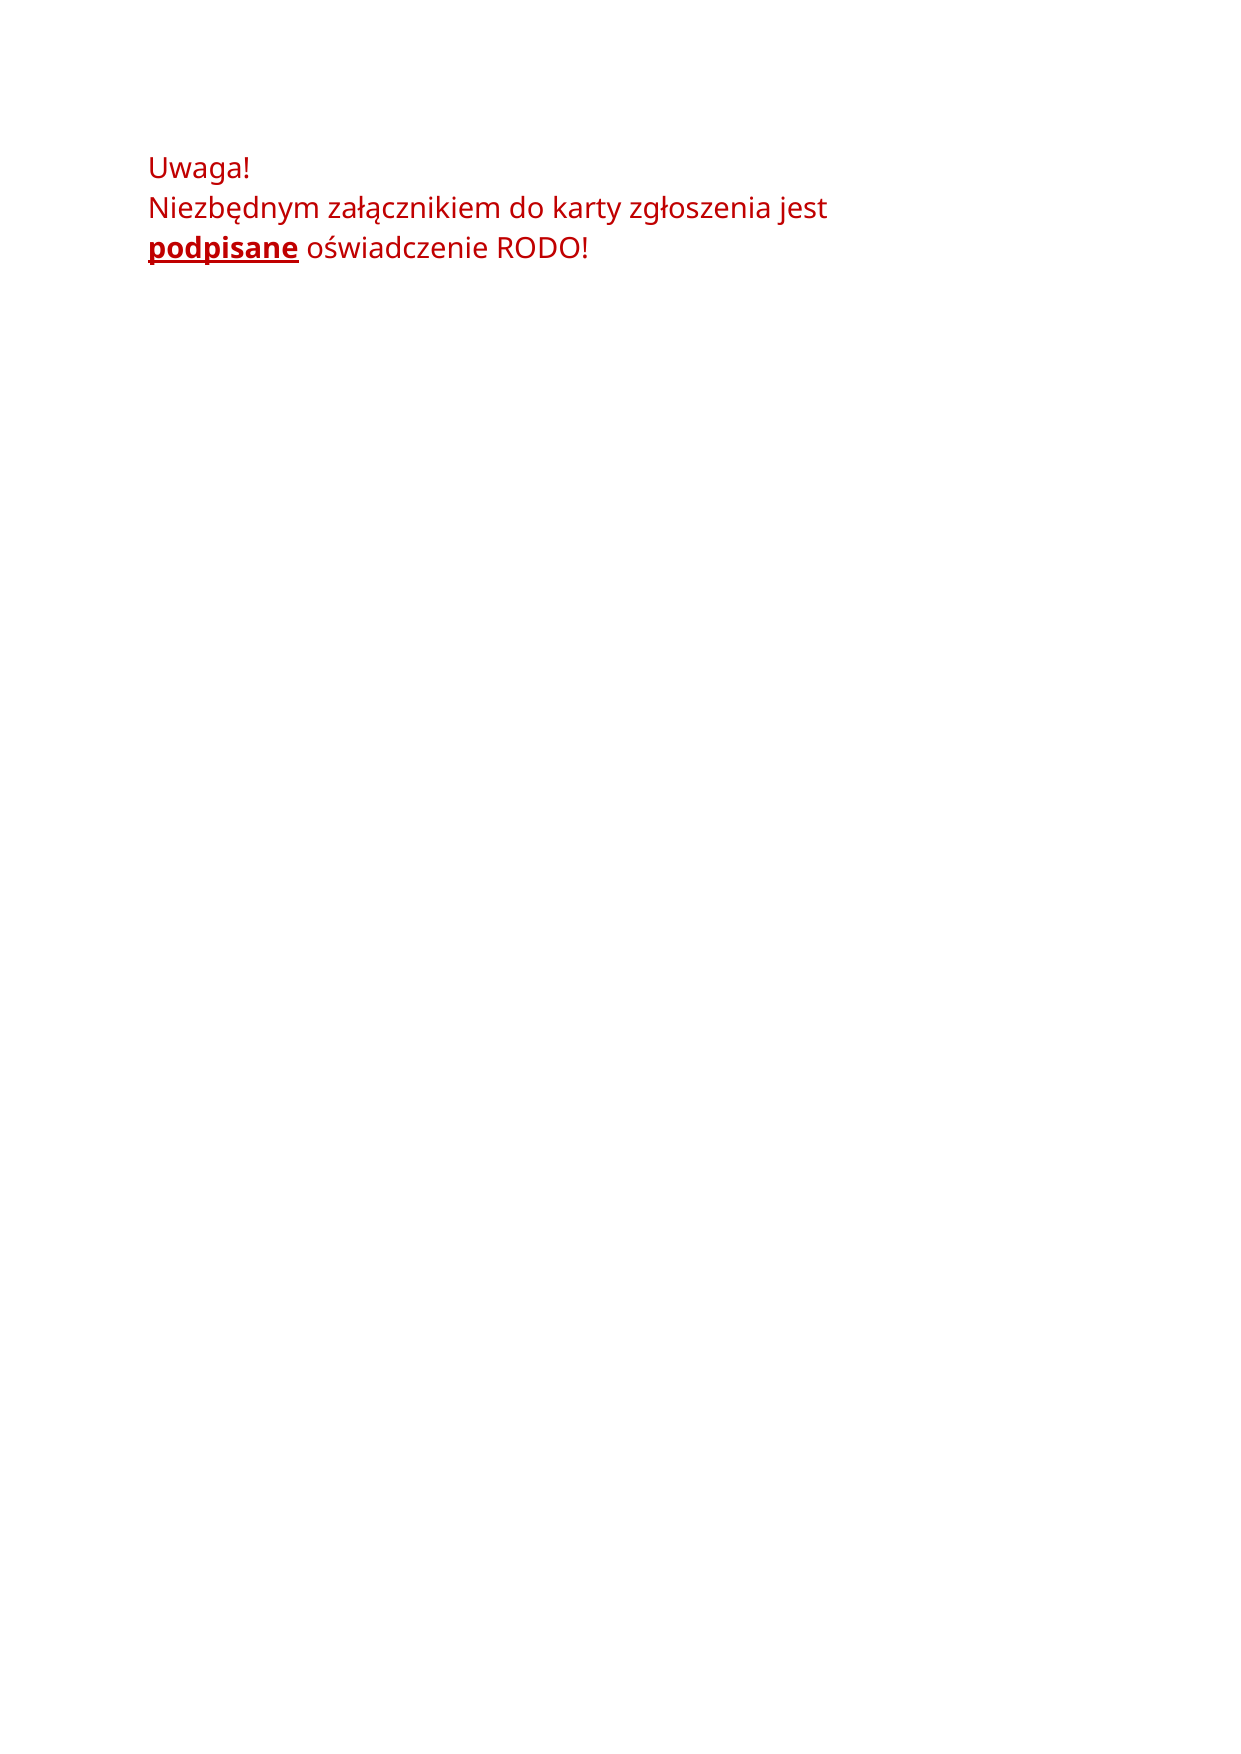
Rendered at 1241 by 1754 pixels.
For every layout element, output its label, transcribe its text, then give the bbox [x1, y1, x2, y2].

text podpisane oświadczenie RODO! [148, 227, 1093, 267]
text Niezbędnym załącznikiem do karty zgłoszenia jest [148, 187, 1093, 227]
text Uwaga! [148, 148, 1093, 187]
